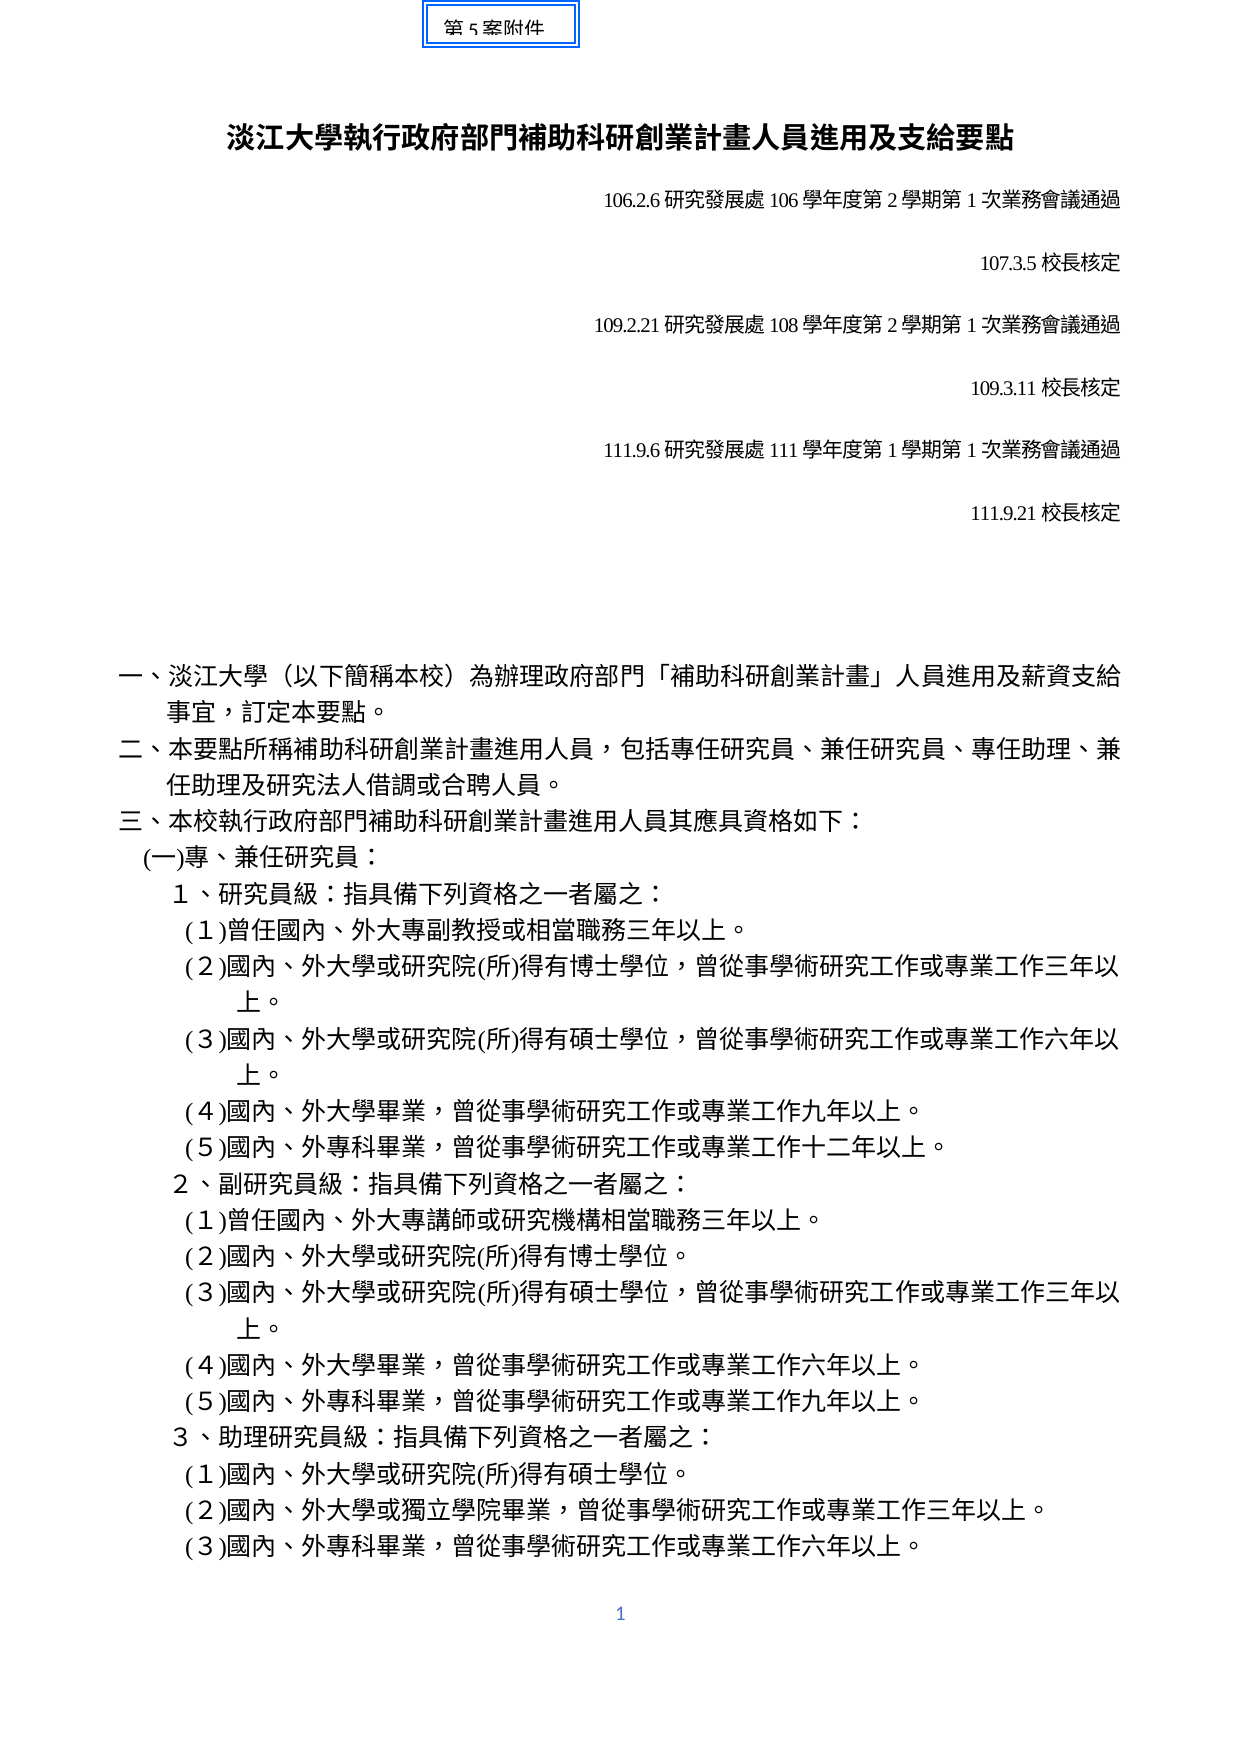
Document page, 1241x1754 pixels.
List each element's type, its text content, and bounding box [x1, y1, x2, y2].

text 三、本校執行政府部門補助科研創業計畫進用人員其應具資格如下： [118, 802, 1122, 838]
text (１)曾任國內、外大專副教授或相當職務三年以上。 [185, 910, 1122, 947]
text (４)國內、外大學畢業，曾從事學術研究工作或專業工作六年以上。 [185, 1345, 1122, 1382]
text 109.2.21 研究發展處108學年度第2學期第1次業務會議通過 [118, 282, 1122, 344]
text (２)國內、外大學或研究院(所)得有博士學位，曾從事學術研究工作或專業工作三年以上。 [185, 947, 1122, 1019]
text 106.2.6 研究發展處106學年度第2學期第1次業務會議通過 [118, 157, 1122, 219]
text １、研究員級：指具備下列資格之一者屬之： [168, 874, 1122, 910]
text (３)國內、外大學或研究院(所)得有碩士學位，曾從事學術研究工作或專業工作三年以上。 [185, 1273, 1122, 1345]
text (４)國內、外大學畢業，曾從事學術研究工作或專業工作九年以上。 [185, 1092, 1122, 1128]
text (２)國內、外大學或獨立學院畢業，曾從事學術研究工作或專業工作三年以上。 [185, 1490, 1122, 1527]
text 一、淡江大學（以下簡稱本校）為辦理政府部門「補助科研創業計畫」人員進用及薪資支給事宜，訂定本要點。 [118, 657, 1122, 729]
text ３、助理研究員級：指具備下列資格之一者屬之： [168, 1418, 1122, 1454]
text 第5案附件1 [443, 14, 559, 34]
text (１)曾任國內、外大專講師或研究機構相當職務三年以上。 [185, 1200, 1122, 1237]
text 二、本要點所稱補助科研創業計畫進用人員，包括專任研究員、兼任研究員、專任助理、兼任助理及研究法人借調或合聘人員。 [118, 729, 1122, 802]
text (２)國內、外大學或研究院(所)得有博士學位。 [185, 1237, 1122, 1273]
text (３)國內、外大學或研究院(所)得有碩士學位，曾從事學術研究工作或專業工作六年以上。 [185, 1019, 1122, 1092]
text (１)國內、外大學或研究院(所)得有碩士學位。 [185, 1454, 1122, 1490]
text 淡江大學執行政府部門補助科研創業計畫人員進用及支給要點 [118, 94, 1122, 157]
text 111.9.21校長核定 [118, 469, 1122, 532]
text (５)國內、外專科畢業，曾從事學術研究工作或專業工作九年以上。 [185, 1382, 1122, 1418]
text 111.9.6 研究發展處111學年度第1學期第1次業務會議通過 [118, 407, 1122, 469]
text 107.3.5 校長核定 [118, 219, 1122, 282]
text 109.3.11校長核定 [118, 344, 1122, 407]
text ２、副研究員級：指具備下列資格之一者屬之： [168, 1164, 1122, 1200]
text (３)國內、外專科畢業，曾從事學術研究工作或專業工作六年以上。 [185, 1527, 1122, 1563]
text (一)專、兼任研究員： [118, 838, 1122, 874]
text (５)國內、外專科畢業，曾從事學術研究工作或專業工作十二年以上。 [185, 1128, 1122, 1164]
